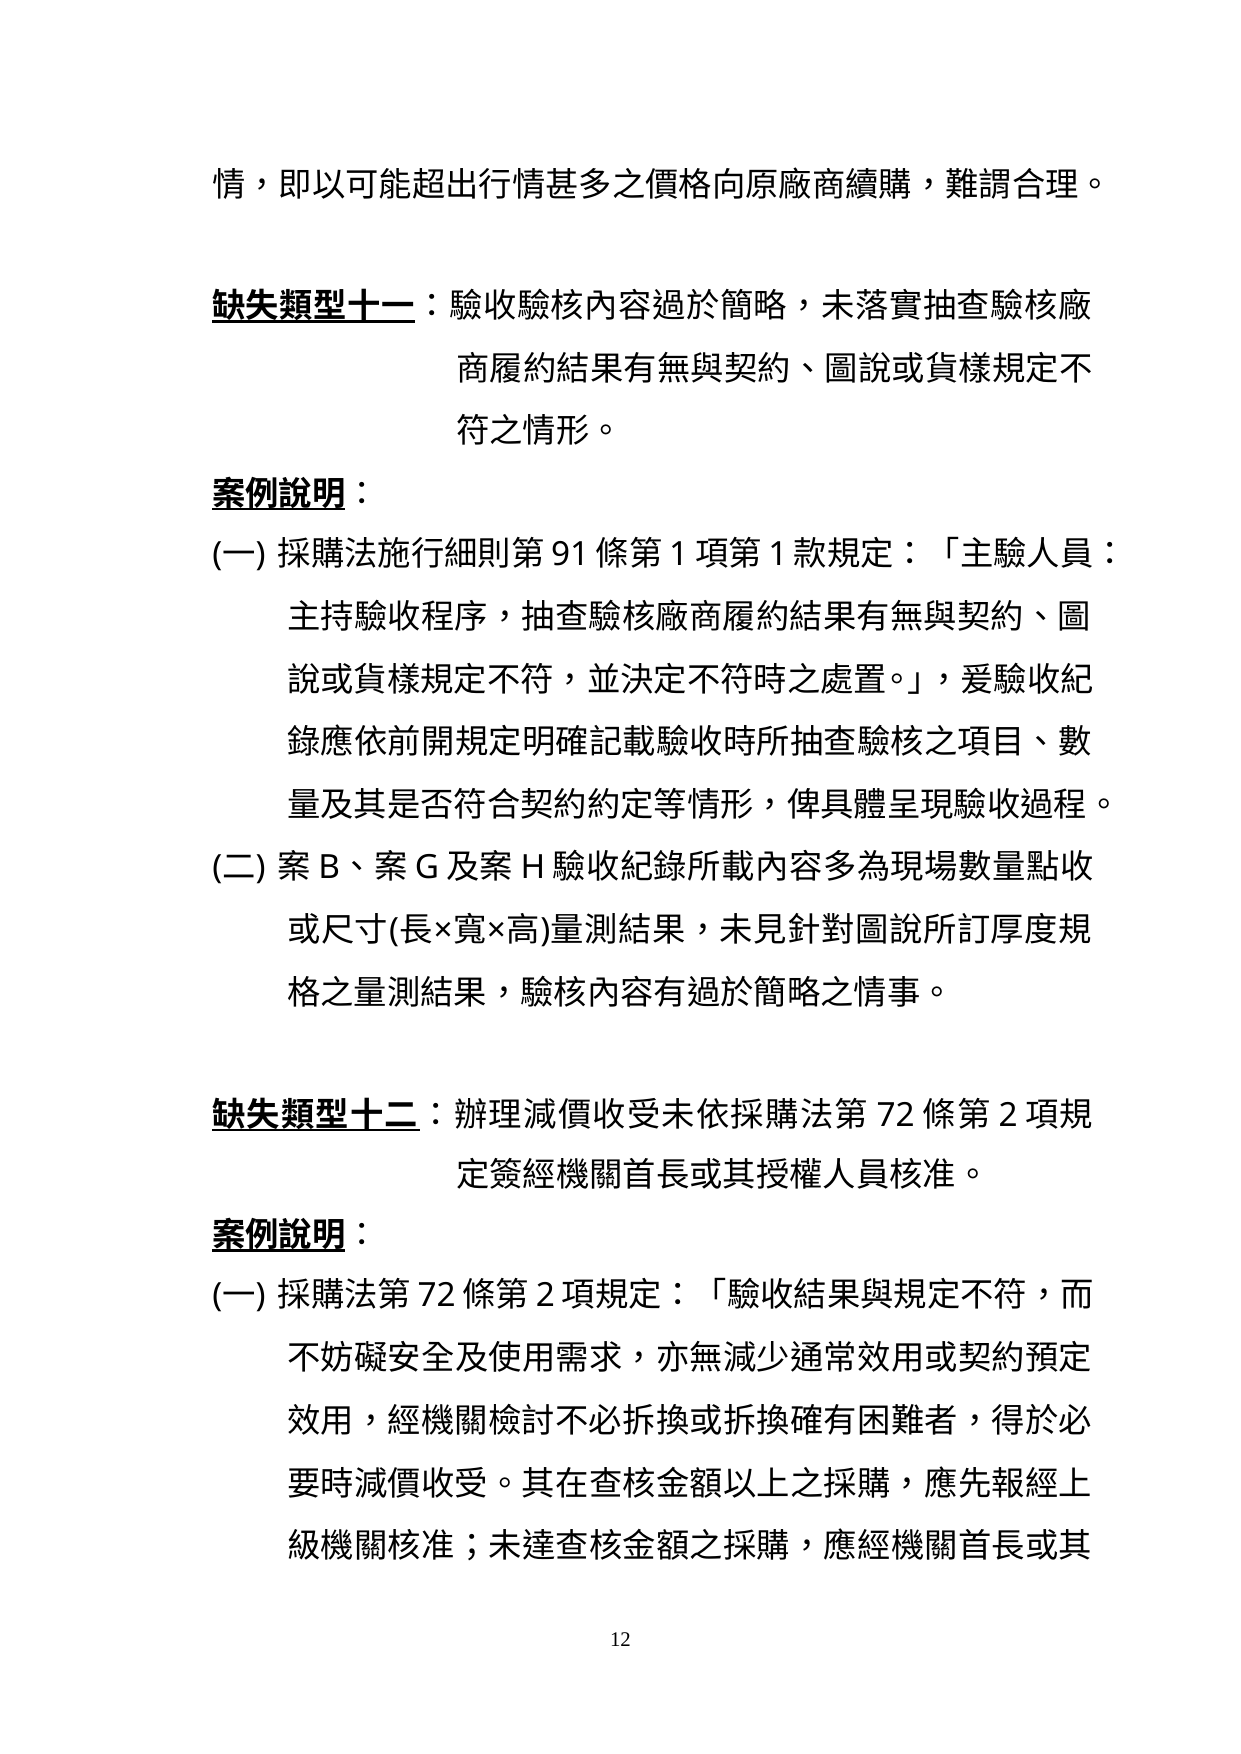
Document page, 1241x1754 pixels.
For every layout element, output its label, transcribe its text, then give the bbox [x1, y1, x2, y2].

subtitle 採購法施行細則第91條第1項第1款規定：「主驗人員：主持驗收程序，抽查驗核廠商履約結果有無與契約、圖說或貨樣規定不符，並決定不符時之處置。」，爰驗收紀錄應依前開規定明確記載驗收時所抽查驗核之項目、數量及其是否符合契約約定等情形，俾具體呈現驗收過程。 [212, 527, 1093, 826]
subtitle 案例說明： [212, 1208, 1093, 1256]
subtitle 缺失類型十一：驗收驗核內容過於簡略，未落實抽查驗核廠商履約結果有無與契約、圖說或貨樣規定不符之情形。 [212, 279, 1093, 452]
subtitle 案例說明： [212, 467, 1093, 515]
subtitle 案B、案G及案H驗收紀錄所載內容多為現場數量點收或尺寸(長×寬×高)量測結果，未見針對圖說所訂厚度規格之量測結果，驗核內容有過於簡略之情事。 [212, 840, 1093, 1014]
subtitle 案B骨灰櫃個人小型(玻璃纖維，30×30×30㎝)預算編列單價4,060元/箱，投標廠商平均投標單價2,727元/箱，得標廠商投標單價2,595元/箱，契約單價3,191元/箱，契約單價較得標廠商投標單價高596元/箱，亦較鄰近○○鎮類似規格之案A(同為玻璃纖維，30×30×30㎝)契約單價2,083元/箱高出(1,108元/箱)甚多，然契約變更卻依原契約單價向原廠商增購320箱，且未檢討分析依原契約單價增購是否符合商情，即以可能超出行情甚多之價格向原廠商續購，難謂合理。 [212, 157, 1093, 206]
subtitle 缺失類型十二：辦理減價收受未依採購法第72條第2項規定簽經機關首長或其授權人員核准。 [212, 1087, 1093, 1196]
subtitle 採購法第72條第2項規定：「驗收結果與規定不符，而不妨礙安全及使用需求，亦無減少通常效用或契約預定效用，經機關檢討不必拆換或拆換確有困難者，得於必要時減價收受。其在查核金額以上之採購，應先報經上級機關核准；未達查核金額之採購，應經機關首長或其 [212, 1268, 1093, 1567]
